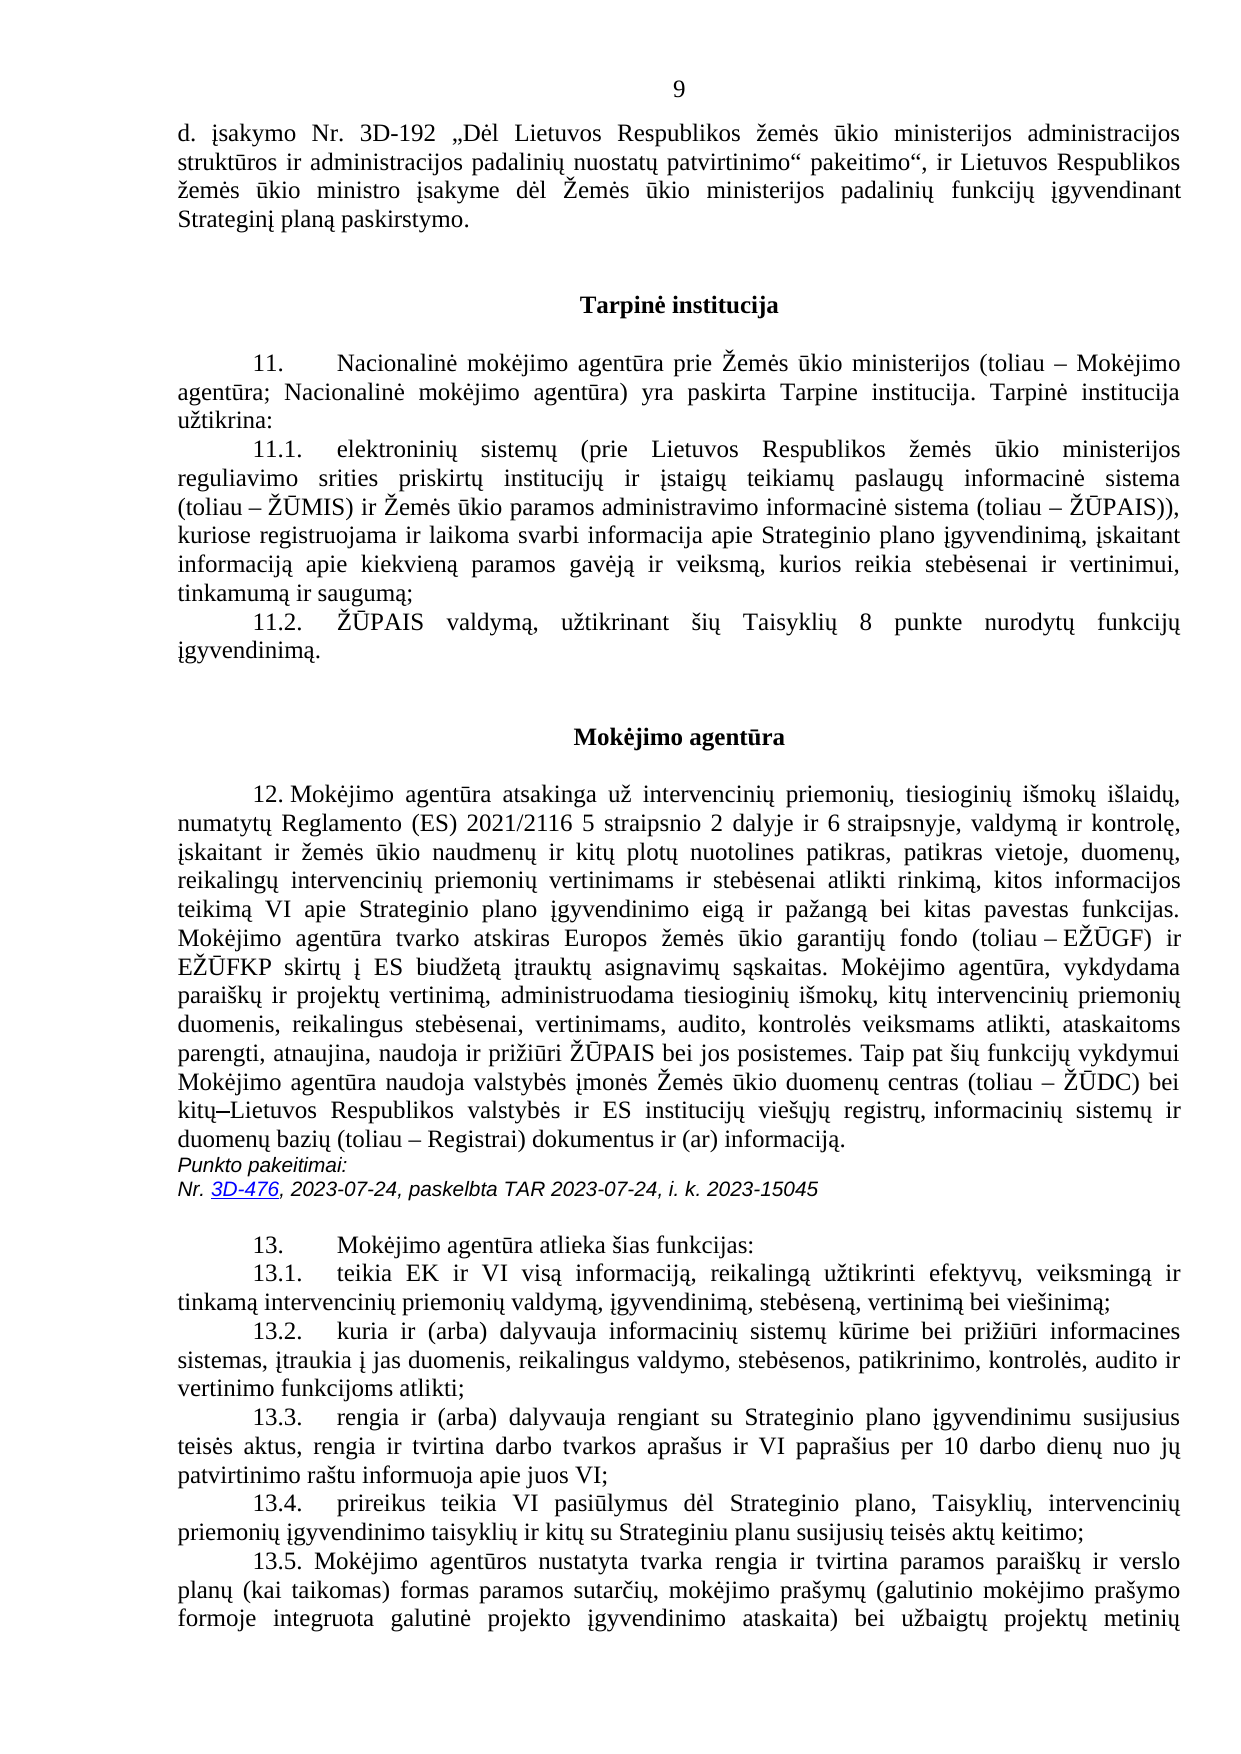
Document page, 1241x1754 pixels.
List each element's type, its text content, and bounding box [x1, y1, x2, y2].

subtitle Tarpinė institucija [177, 291, 1181, 319]
text 12. Mokėjimo agentūra atsakinga už intervencinių priemonių, tiesioginių išmokų išlaidų, numatytų Reglamento (ES) 2021/2116 5 straipsnio 2 dalyje ir 6 straipsnyje, valdymą ir kontrolę, įskaitant ir žemės ūkio naudmenų ir kitų plotų nuotolines patikras, patikras vietoje, duomenų, reikalingų intervencinių priemonių vertinimams ir stebėsenai atlikti rinkimą, kitos informacijos teikimą VI apie Strateginio plano įgyvendinimo eigą ir pažangą bei kitas pavestas funkcijas. Mokėjimo agentūra tvarko atskiras Europos žemės ūkio garantijų fondo (toliau – EŽŪGF) ir EŽŪFKP skirtų į ES biudžetą įtrauktų asignavimų sąskaitas. Mokėjimo agentūra, vykdydama paraiškų ir projektų vertinimą, administruodama tiesioginių išmokų, kitų intervencinių priemonių duomenis, reikalingus stebėsenai, vertinimams, audito, kontrolės veiksmams atlikti, ataskaitoms parengti, atnaujina, naudoja ir prižiūri ŽŪPAIS bei jos posistemes. Taip pat šių funkcijų vykdymui Mokėjimo agentūra naudoja valstybės įmonės Žemės ūkio duomenų centras (toliau – ŽŪDC) bei kitų Lietuvos Respublikos valstybės ir ES institucijų viešųjų registrų, informacinių sistemų ir duomenų bazių (toliau – Registrai) dokumentus ir (ar) informaciją. [177, 779, 1181, 1153]
text 13.2. kuria ir (arba) dalyvauja informacinių sistemų kūrime bei prižiūri informacines sistemas, įtraukia į jas duomenis, reikalingus valdymo, stebėsenos, patikrinimo, kontrolės, audito ir vertinimo funkcijoms atlikti; [177, 1316, 1181, 1402]
text 13.3. rengia ir (arba) dalyvauja rengiant su Strateginio plano įgyvendinimu susijusius teisės aktus, rengia ir tvirtina darbo tvarkos aprašus ir VI paprašius per 10 darbo dienų nuo jų patvirtinimo raštu informuoja apie juos VI; [177, 1402, 1181, 1488]
text 11.1. elektroninių sistemų (prie Lietuvos Respublikos žemės ūkio ministerijos reguliavimo srities priskirtų institucijų ir įstaigų teikiamų paslaugų informacinė sistema (toliau – ŽŪMIS) ir Žemės ūkio paramos administravimo informacinė sistema (toliau – ŽŪPAIS)), kuriose registruojama ir laikoma svarbi informacija apie Strateginio plano įgyvendinimą, įskaitant informaciją apie kiekvieną paramos gavėją ir veiksmą, kurios reikia stebėsenai ir vertinimui, tinkamumą ir saugumą; [177, 434, 1181, 607]
subtitle Mokėjimo agentūra [177, 722, 1181, 751]
text 11.2. ŽŪPAIS valdymą, užtikrinant šių Taisyklių 8 punkte nurodytų funkcijų įgyvendinimą. [177, 607, 1181, 664]
text 11. Nacionalinė mokėjimo agentūra prie Žemės ūkio ministerijos (toliau – Mokėjimo agentūra; Nacionalinė mokėjimo agentūra) yra paskirta Tarpine institucija. Tarpinė institucija užtikrina: [177, 348, 1181, 434]
text 13.5. Mokėjimo agentūros nustatyta tvarka rengia ir tvirtina paramos paraiškų ir verslo planų (kai taikomas) formas paramos sutarčių, mokėjimo prašymų (galutinio mokėjimo prašymo formoje integruota galutinė projekto įgyvendinimo ataskaita) bei užbaigtų projektų metinių [177, 1546, 1181, 1632]
text d. įsakymo Nr. 3D-192 „Dėl Lietuvos Respublikos žemės ūkio ministerijos administracijos struktūros ir administracijos padalinių nuostatų patvirtinimo“ pakeitimo“, ir Lietuvos Respublikos žemės ūkio ministro įsakyme dėl Žemės ūkio ministerijos padalinių funkcijų įgyvendinant Strateginį planą paskirstymo. [177, 118, 1181, 233]
text 13.4. prireikus teikia VI pasiūlymus dėl Strateginio plano, Taisyklių, intervencinių priemonių įgyvendinimo taisyklių ir kitų su Strateginiu planu susijusių teisės aktų keitimo; [177, 1488, 1181, 1546]
text Punkto pakeitimai: [177, 1153, 1181, 1177]
text Nr. 3D-476, 2023-07-24, paskelbta TAR 2023-07-24, i. k. 2023-15045 [177, 1177, 1181, 1201]
text 13.1. teikia EK ir VI visą informaciją, reikalingą užtikrinti efektyvų, veiksmingą ir tinkamą intervencinių priemonių valdymą, įgyvendinimą, stebėseną, vertinimą bei viešinimą; [177, 1258, 1181, 1316]
text 13. Mokėjimo agentūra atlieka šias funkcijas: [177, 1230, 1181, 1258]
